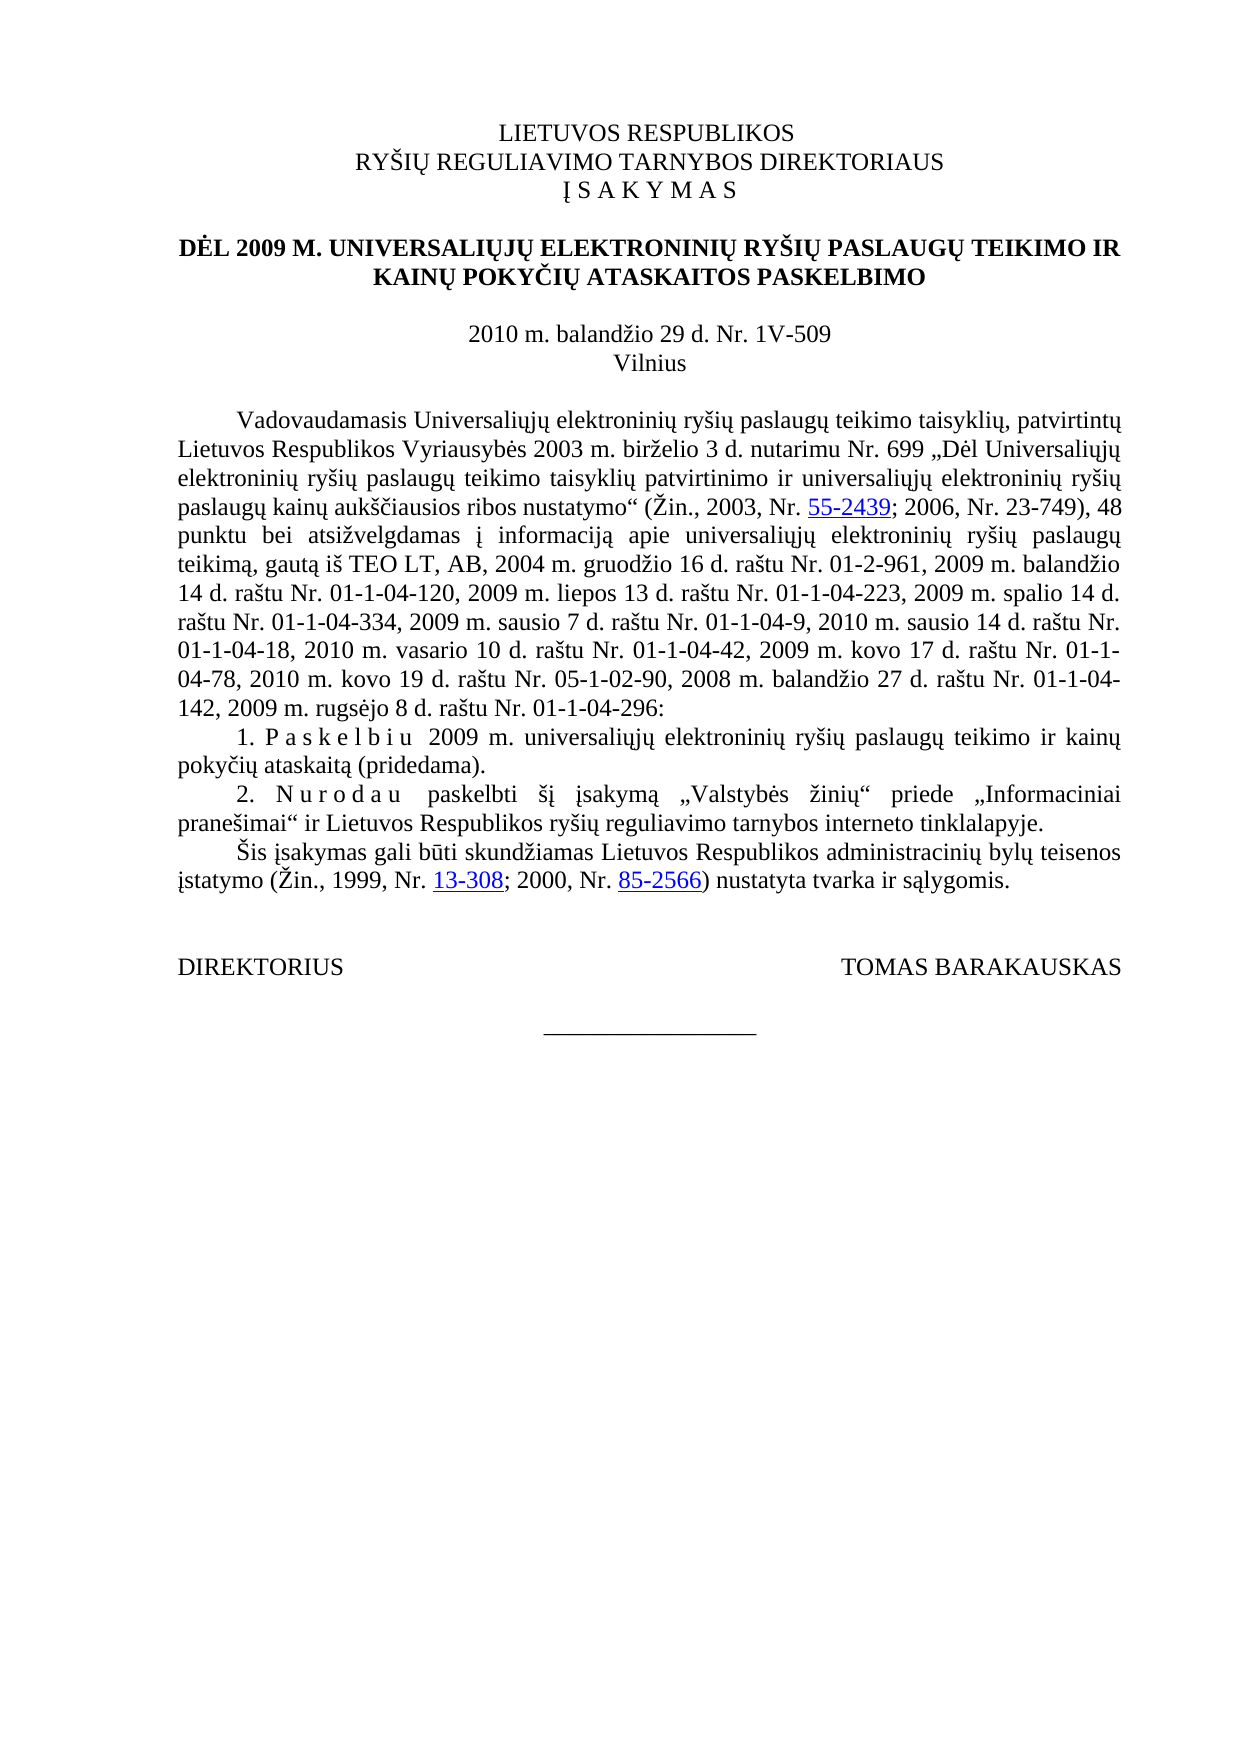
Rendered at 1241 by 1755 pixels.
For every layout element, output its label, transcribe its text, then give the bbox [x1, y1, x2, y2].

text RYŠIŲ REGULIAVIMO TARNYBOS DIREKTORIAUS [177, 147, 1122, 176]
text _________________ [177, 1009, 1122, 1038]
text LIETUVOS RESPUBLIKOS [177, 118, 1122, 147]
text ĮSAKYMAS [177, 176, 1122, 204]
text Vadovaudamasis Universaliųjų elektroninių ryšių paslaugų teikimo taisyklių, patvirtintų Lietuvos Respublikos Vyriausybės 2003 m. birželio 3 d. nutarimu Nr. 699 „Dėl Universaliųjų elektroninių ryšių paslaugų teikimo taisyklių patvirtinimo ir universaliųjų elektroninių ryšių paslaugų kainų aukščiausios ribos nustatymo“ (Žin., 2003, Nr. 55-2439; 2006, Nr. 23-749), 48 punktu bei atsižvelgdamas į informaciją apie universaliųjų elektroninių ryšių paslaugų teikimą, gautą iš TEO LT, AB, 2004 m. gruodžio 16 d. raštu Nr. 01-2-961, 2009 m. balandžio 14 d. raštu Nr. 01-1-04-120, 2009 m. liepos 13 d. raštu Nr. 01-1-04-223, 2009 m. spalio 14 d. raštu Nr. 01-1-04-334, 2009 m. sausio 7 d. raštu Nr. 01-1-04-9, 2010 m. sausio 14 d. raštu Nr. 01-1-04-18, 2010 m. vasario 10 d. raštu Nr. 01-1-04-42, 2009 m. kovo 17 d. raštu Nr. 01-1-04-78, 2010 m. kovo 19 d. raštu Nr. 05-1-02-90, 2008 m. balandžio 27 d. raštu Nr. 01-1-04-142, 2009 m. rugsėjo 8 d. raštu Nr. 01-1-04-296: [177, 406, 1122, 722]
text Šis įsakymas gali būti skundžiamas Lietuvos Respublikos administracinių bylų teisenos įstatymo (Žin., 1999, Nr. 13-308; 2000, Nr. 85-2566) nustatyta tvarka ir sąlygomis. [177, 837, 1122, 894]
text Direktorius Tomas Barakauskas [177, 952, 1122, 981]
text DĖL 2009 M. UNIVERSALIŲJŲ ELEKTRONINIŲ RYŠIŲ PASLAUGŲ TEIKIMO IR KAINŲ POKYČIų ATASKAITOS PASKELBIMO [177, 233, 1122, 291]
text 2010 m. balandžio 29 d. Nr. 1V-509 [177, 319, 1122, 348]
text 2. Nurodau paskelbti šį įsakymą „Valstybės žinių“ priede „Informaciniai pranešimai“ ir Lietuvos Respublikos ryšių reguliavimo tarnybos interneto tinklalapyje. [177, 779, 1122, 837]
text Vilnius [177, 348, 1122, 377]
text 1. Paskelbiu 2009 m. universaliųjų elektroninių ryšių paslaugų teikimo ir kainų pokyčių ataskaitą (pridedama). [177, 722, 1122, 779]
